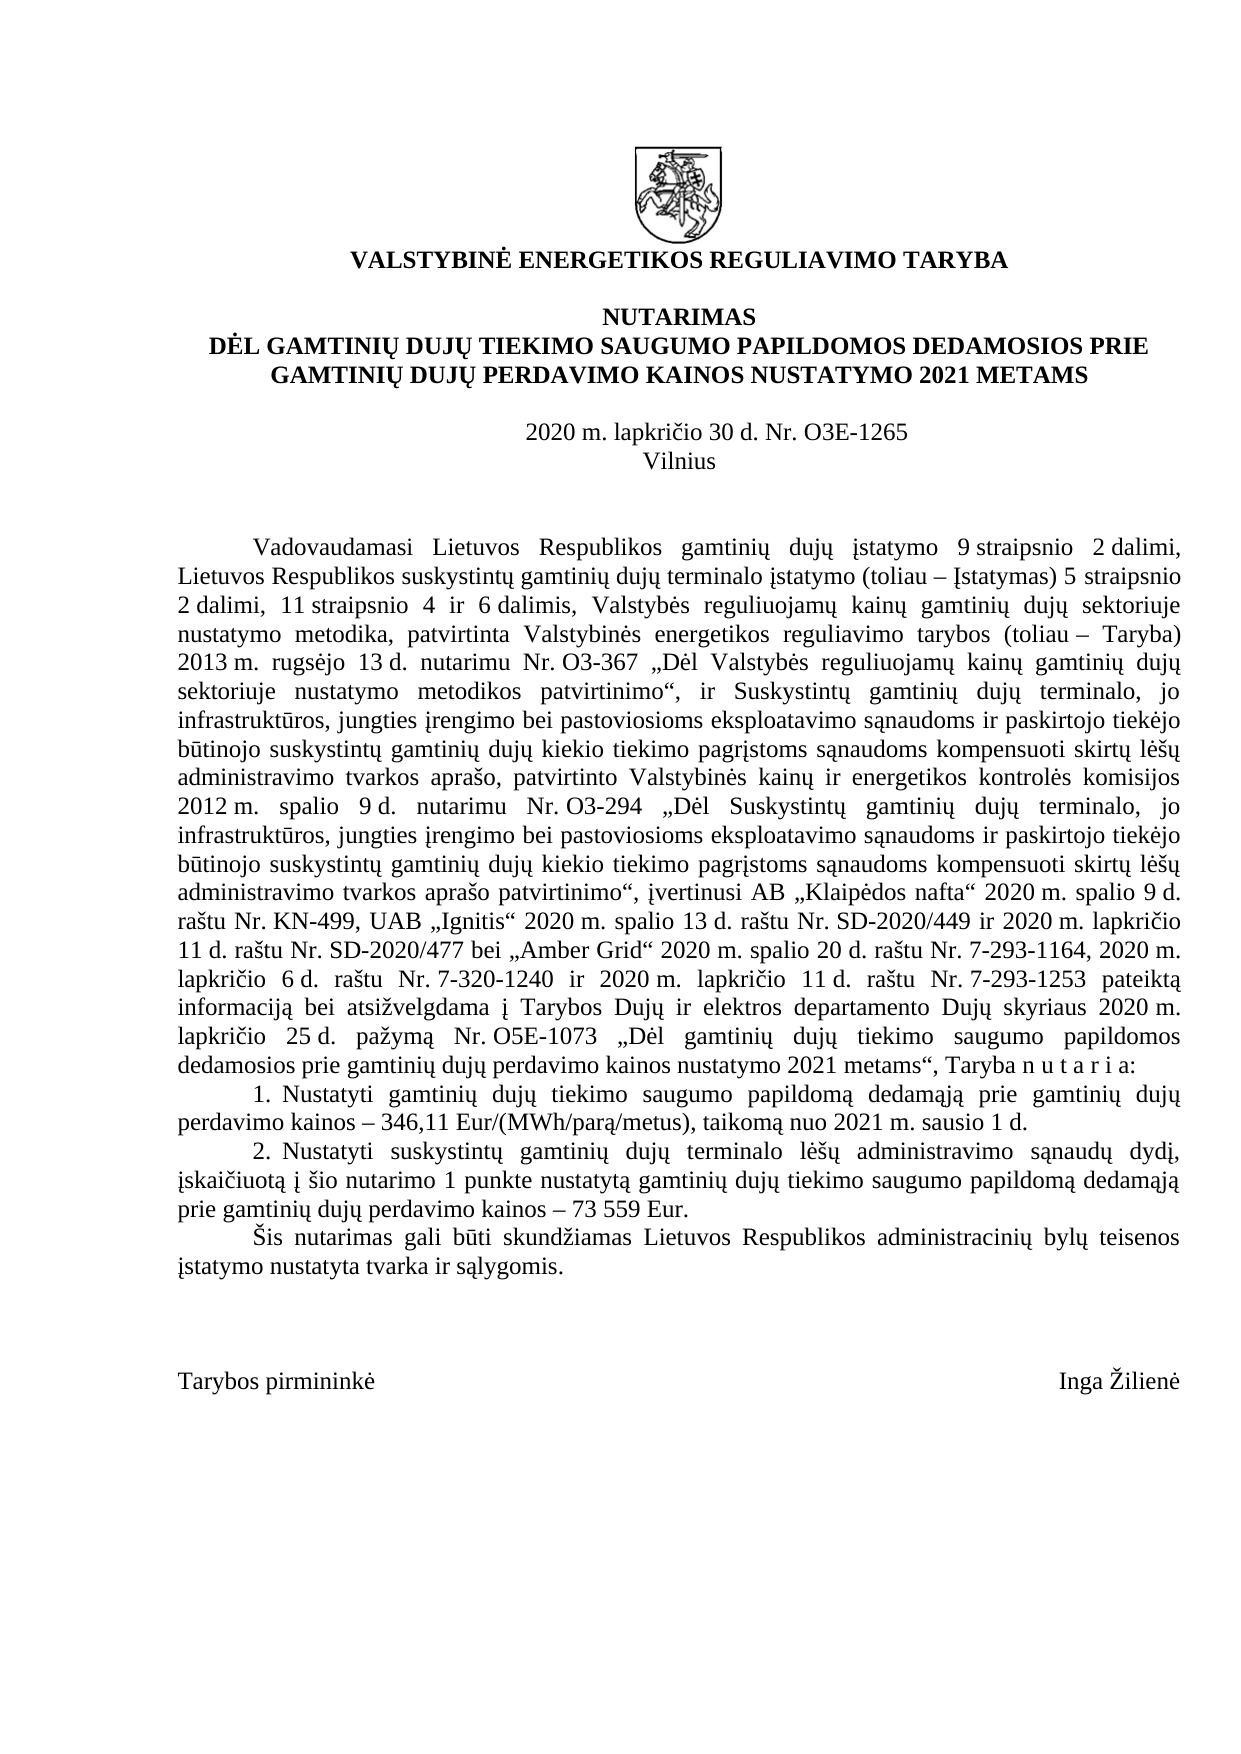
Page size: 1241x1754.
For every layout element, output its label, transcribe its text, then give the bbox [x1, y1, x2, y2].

text Tarybos pirmininkė Inga Žilienė [177, 1366, 1181, 1395]
text Dėl gamtinių dujų tiekimo saugumo papildomos dedamosios prie gamtinių dujų perdavimo kainos nustatymo 2021 metams [177, 331, 1181, 389]
text 2020 m. lapkričio 30 d. Nr. O3E-1265 [177, 417, 1181, 446]
text Vilnius [177, 446, 1181, 475]
text 2. Nustatyti suskystintų gamtinių dujų terminalo lėšų administravimo sąnaudų dydį, įskaičiuotą į šio nutarimo 1 punkte nustatytą gamtinių dujų tiekimo saugumo papildomą dedamąją prie gamtinių dujų perdavimo kainos – 73 559 Eur. [177, 1136, 1181, 1222]
text 1. Nustatyti gamtinių dujų tiekimo saugumo papildomą dedamąją prie gamtinių dujų perdavimo kainos – 346,11 Eur/(MWh/parą/metus), taikomą nuo 2021 m. sausio 1 d. [177, 1079, 1181, 1136]
text NUTARIMAS [177, 302, 1181, 331]
text Valstybinė energetikos reguliavimo taryba [177, 245, 1181, 274]
text Šis nutarimas gali būti skundžiamas Lietuvos Respublikos administracinių bylų teisenos įstatymo nustatyta tvarka ir sąlygomis. [177, 1222, 1181, 1280]
text Vadovaudamasi Lietuvos Respublikos gamtinių dujų įstatymo 9 straipsnio 2 dalimi, Lietuvos Respublikos suskystintų gamtinių dujų terminalo įstatymo (toliau – Įstatymas) 5 straipsnio 2 dalimi, 11 straipsnio 4 ir 6 dalimis, Valstybės reguliuojamų kainų gamtinių dujų sektoriuje nustatymo metodika, patvirtinta Valstybinės energetikos reguliavimo tarybos (toliau – Taryba) 2013 m. rugsėjo 13 d. nutarimu Nr. O3-367 „Dėl Valstybės reguliuojamų kainų gamtinių dujų sektoriuje nustatymo metodikos patvirtinimo“, ir Suskystintų gamtinių dujų terminalo, jo infrastruktūros, jungties įrengimo bei pastoviosioms eksploatavimo sąnaudoms ir paskirtojo tiekėjo būtinojo suskystintų gamtinių dujų kiekio tiekimo pagrįstoms sąnaudoms kompensuoti skirtų lėšų administravimo tvarkos aprašo, patvirtinto Valstybinės kainų ir energetikos kontrolės komisijos 2012 m. spalio 9 d. nutarimu Nr. O3-294 „Dėl Suskystintų gamtinių dujų terminalo, jo infrastruktūros, jungties įrengimo bei pastoviosioms eksploatavimo sąnaudoms ir paskirtojo tiekėjo būtinojo suskystintų gamtinių dujų kiekio tiekimo pagrįstoms sąnaudoms kompensuoti skirtų lėšų administravimo tvarkos aprašo patvirtinimo“, įvertinusi AB „Klaipėdos nafta“ 2020 m. spalio 9 d. raštu Nr. KN-499, UAB „Ignitis“ 2020 m. spalio 13 d. raštu Nr. SD-2020/449 ir 2020 m. lapkričio 11 d. raštu Nr. SD-2020/477 bei „Amber Grid“ 2020 m. spalio 20 d. raštu Nr. 7-293-1164, 2020 m. lapkričio 6 d. raštu Nr. 7-320-1240 ir 2020 m. lapkričio 11 d. raštu Nr. 7-293-1253 pateiktą informaciją bei atsižvelgdama į Tarybos Dujų ir elektros departamento Dujų skyriaus 2020 m. lapkričio 25 d. pažymą Nr. O5E-1073 „Dėl gamtinių dujų tiekimo saugumo papildomos dedamosios prie gamtinių dujų perdavimo kainos nustatymo 2021 metams“, Taryba n u t a r i a: [177, 532, 1181, 1079]
